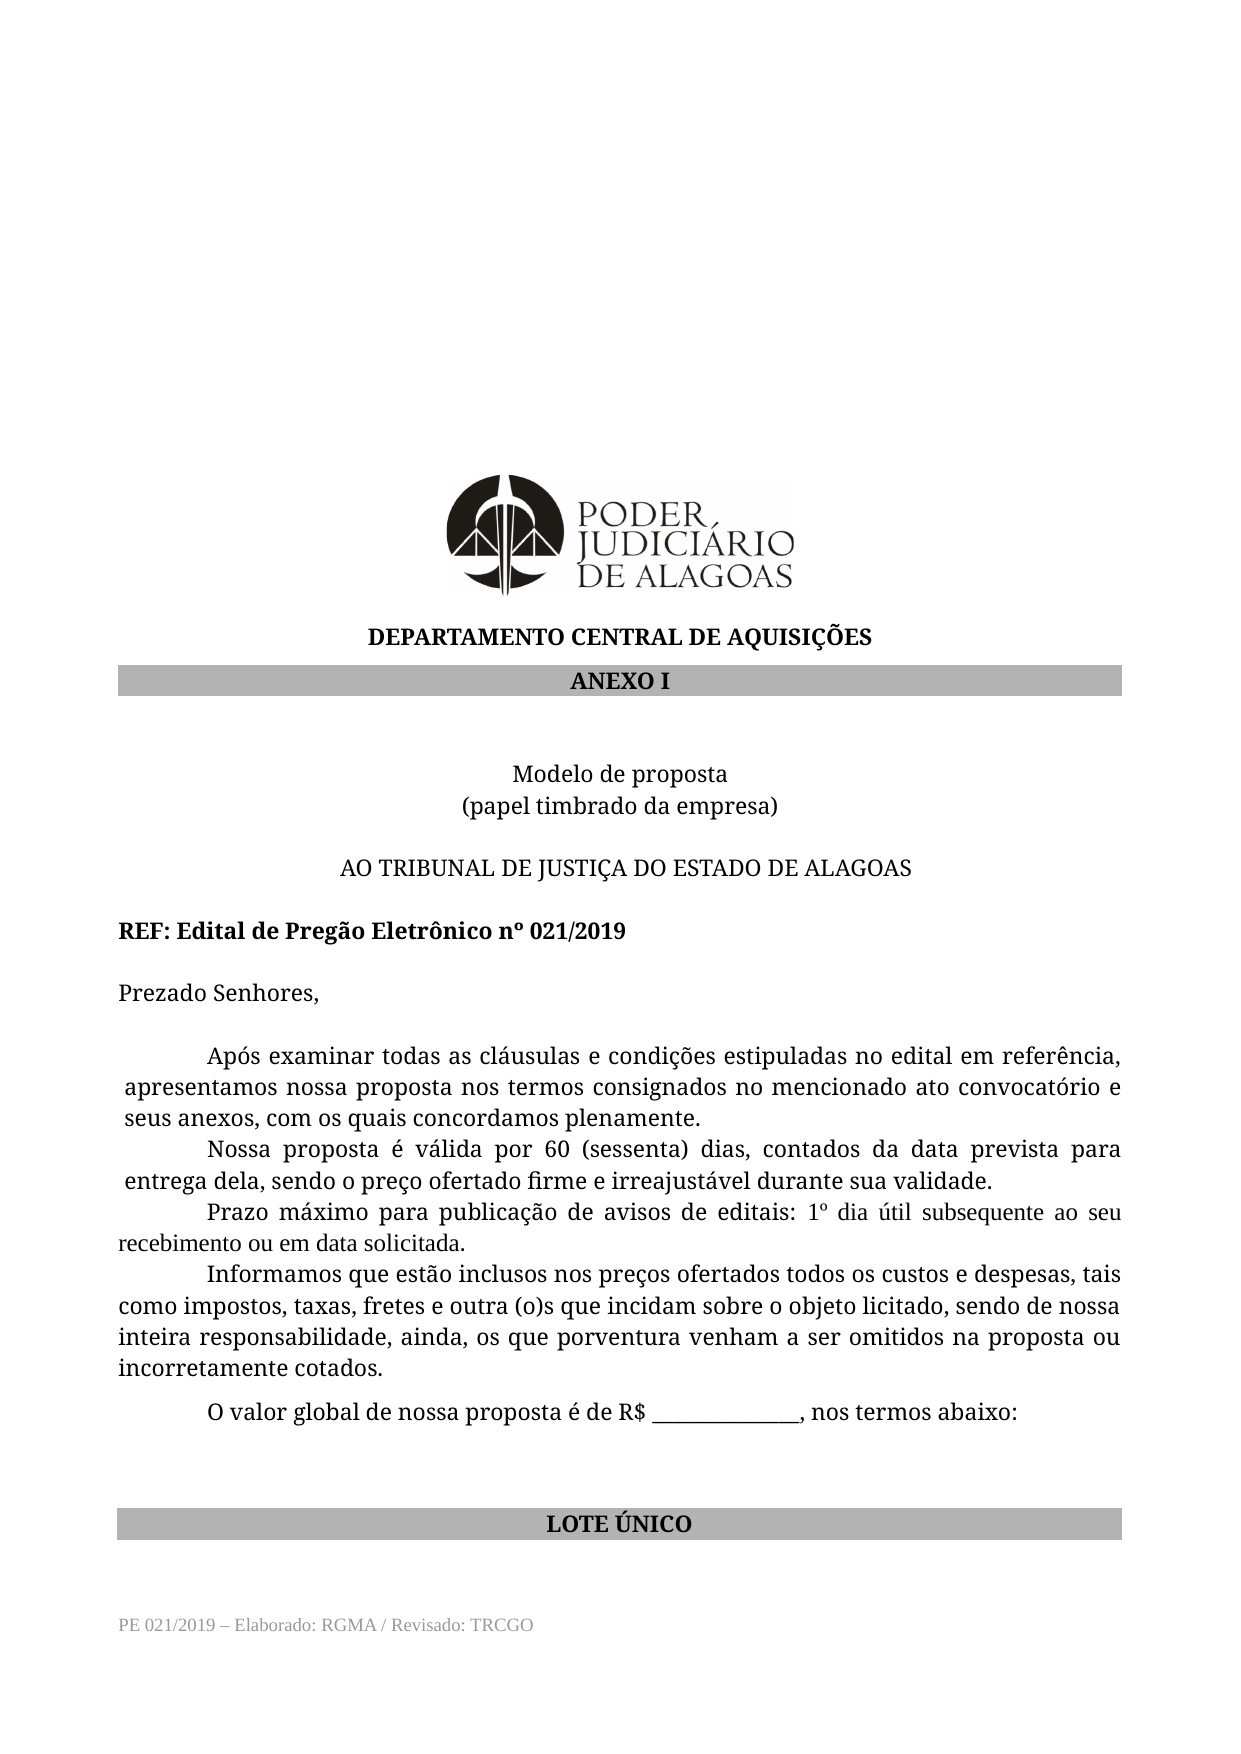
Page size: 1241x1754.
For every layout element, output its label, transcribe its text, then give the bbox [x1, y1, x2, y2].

text Modelo de proposta [118, 758, 1122, 790]
text DEPARTAMENTO CENTRAL DE AQUISIÇÕES [118, 621, 1122, 652]
text (papel timbrado da empresa) [118, 790, 1122, 821]
text LOTE ÚNICO [117, 1508, 1122, 1540]
text Informamos que estão inclusos nos preços ofertados todos os custos e despesas, tais como impostos, taxas, fretes e outra (o)s que incidam sobre o objeto licitado, sendo de nossa inteira responsabilidade, ainda, os que porventura venham a ser omitidos na proposta ou incorretamente cotados. [118, 1258, 1122, 1383]
text REF: Edital de Pregão Eletrônico nº 021/2019 [118, 915, 1122, 946]
text ANEXO I [118, 665, 1122, 696]
text O valor global de nossa proposta é de R$ ______________, nos termos abaixo: [124, 1396, 1122, 1427]
text Nossa proposta é válida por 60 (sessenta) dias, contados da data prevista para entrega dela, sendo o preço ofertado firme e irreajustável durante sua validade. [124, 1133, 1122, 1196]
text Prazo máximo para publicação de avisos de editais: 1º dia útil subsequente ao seu recebimento ou em data solicitada. [118, 1196, 1122, 1258]
text Prezado Senhores, [118, 977, 1122, 1008]
text Após examinar todas as cláusulas e condições estipuladas no edital em referência, apresentamos nossa proposta nos termos consignados no mencionado ato convocatório e seus anexos, com os quais concordamos plenamente. [124, 1040, 1122, 1133]
text AO TRIBUNAL DE JUSTIÇA DO ESTADO DE ALAGOAS [118, 852, 1122, 883]
picture [446, 475, 794, 596]
